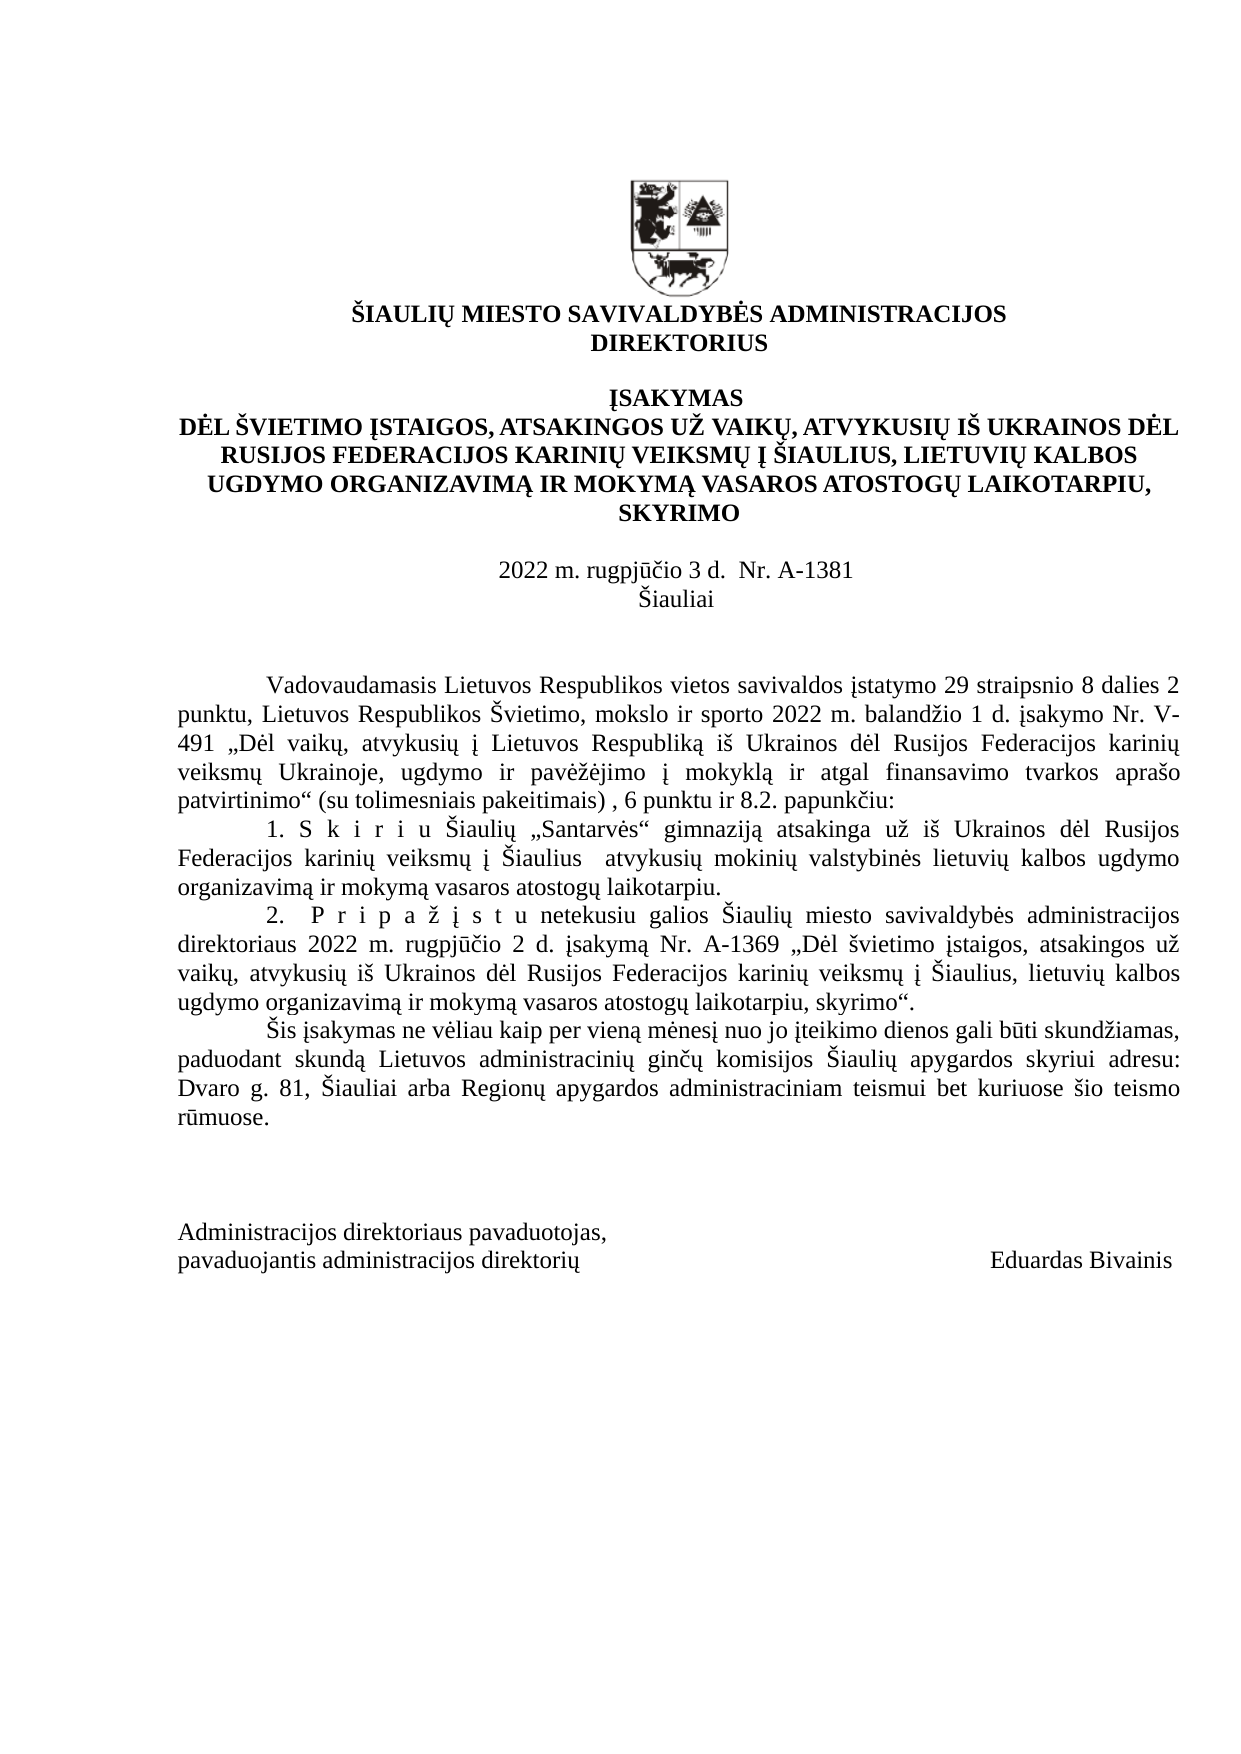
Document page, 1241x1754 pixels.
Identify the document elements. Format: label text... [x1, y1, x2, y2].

text Šiauliai [177, 584, 1181, 613]
text pavaduojantis administracijos direktorių Eduardas Bivainis [177, 1245, 1181, 1274]
text ŠIAULIŲ MIESTO SAVIVALDYBĖS ADMINISTRACIJOS [177, 299, 1181, 328]
text DĖL ŠVIETIMO ĮSTAIGOS, ATSAKINGOS UŽ VAIKŲ, ATVYKUSIŲ IŠ UKRAINOS DĖL RUSIJOS FEDERACIJOS KARINIŲ VEIKSMŲ Į ŠIAULIUS, LIETUVIŲ KALBOS UGDYMO ORGANIZAVIMĄ IR MOKYMĄ VASAROS ATOSTOGŲ LAIKOTARPIU, SKYRIMO [177, 412, 1181, 527]
text Administracijos direktoriaus pavaduotojas, [177, 1217, 1181, 1245]
text 2022 m. rugpjūčio 3 d. Nr. A-1381 [177, 555, 1181, 584]
text DIREKTORIUS [177, 328, 1181, 357]
text Šis įsakymas ne vėliau kaip per vieną mėnesį nuo jo įteikimo dienos gali būti skundžiamas, paduodant skundą Lietuvos administracinių ginčų komisijos Šiaulių apygardos skyriui adresu: Dvaro g. 81, Šiauliai arba Regionų apygardos administraciniam teismui bet kuriuose šio teismo rūmuose. [177, 1015, 1181, 1130]
text 2. P r i p a ž į s t u netekusiu galios Šiaulių miesto savivaldybės administracijos direktoriaus 2022 m. rugpjūčio 2 d. įsakymą Nr. A-1369 „Dėl švietimo įstaigos, atsakingos už vaikų, atvykusių iš Ukrainos dėl Rusijos Federacijos karinių veiksmų į Šiaulius, lietuvių kalbos ugdymo organizavimą ir mokymą vasaros atostogų laikotarpiu, skyrimo“. [177, 900, 1181, 1015]
text 1. S k i r i u Šiaulių „Santarvės“ gimnaziją atsakinga už iš Ukrainos dėl Rusijos Federacijos karinių veiksmų į Šiaulius atvykusių mokinių valstybinės lietuvių kalbos ugdymo organizavimą ir mokymą vasaros atostogų laikotarpiu. [177, 814, 1181, 900]
text Vadovaudamasis Lietuvos Respublikos vietos savivaldos įstatymo 29 straipsnio 8 dalies 2 punktu, Lietuvos Respublikos Švietimo, mokslo ir sporto 2022 m. balandžio 1 d. įsakymo Nr. V-491 „Dėl vaikų, atvykusių į Lietuvos Respubliką iš Ukrainos dėl Rusijos Federacijos karinių veiksmų Ukrainoje, ugdymo ir pavėžėjimo į mokyklą ir atgal finansavimo tvarkos aprašo patvirtinimo“ (su tolimesniais pakeitimais) , 6 punktu ir 8.2. papunkčiu: [177, 670, 1181, 814]
text ĮSAKYMAS [177, 383, 1181, 412]
